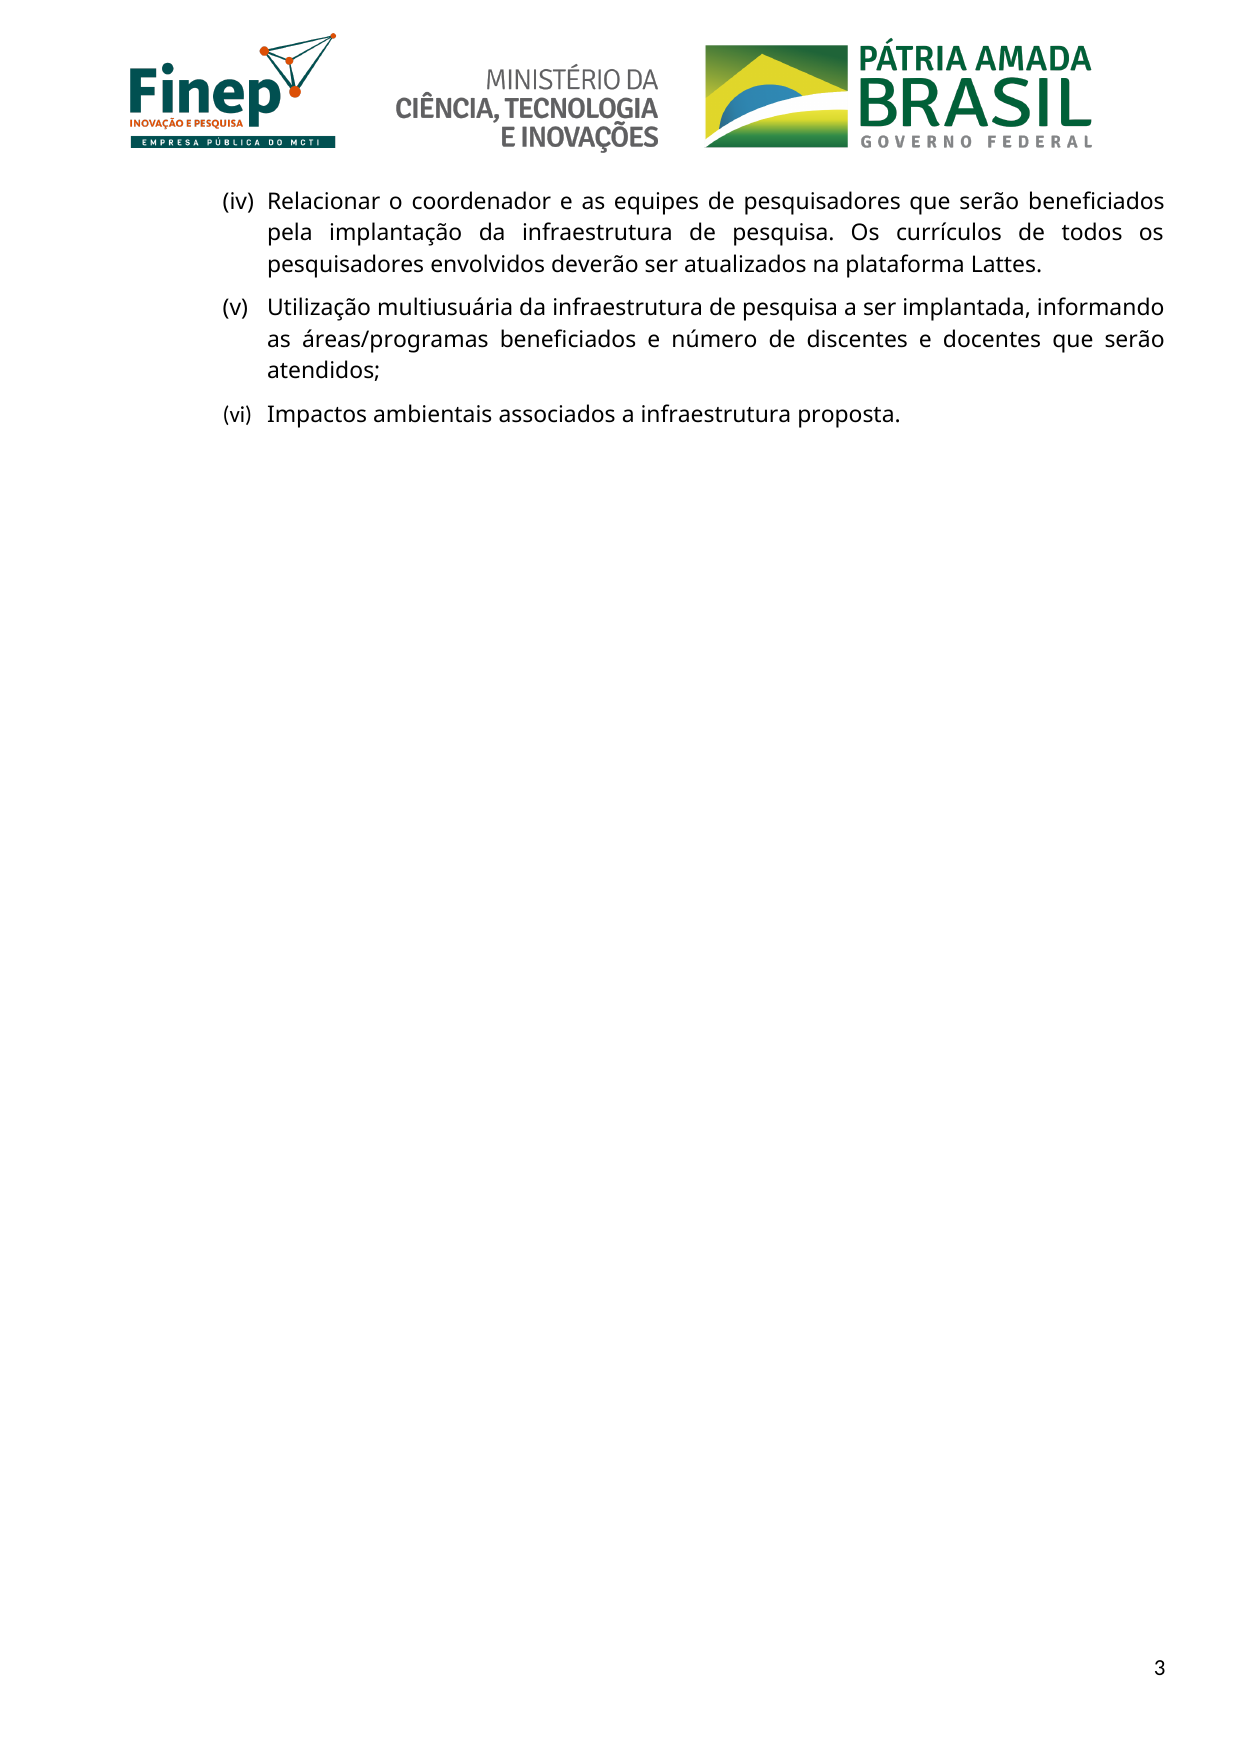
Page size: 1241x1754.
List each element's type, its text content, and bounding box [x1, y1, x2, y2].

list Utilização multiusuária da infraestrutura de pesquisa a ser implantada, informando as áreas/programas beneficiados e número de discentes e docentes que serão atendidos; [222, 291, 1165, 385]
list Impactos ambientais associados a infraestrutura proposta. [222, 397, 1165, 429]
list Relacionar o coordenador e as equipes de pesquisadores que serão beneficiados pela implantação da infraestrutura de pesquisa. Os currículos de todos os pesquisadores envolvidos deverão ser atualizados na plataforma Lattes. [222, 185, 1165, 279]
